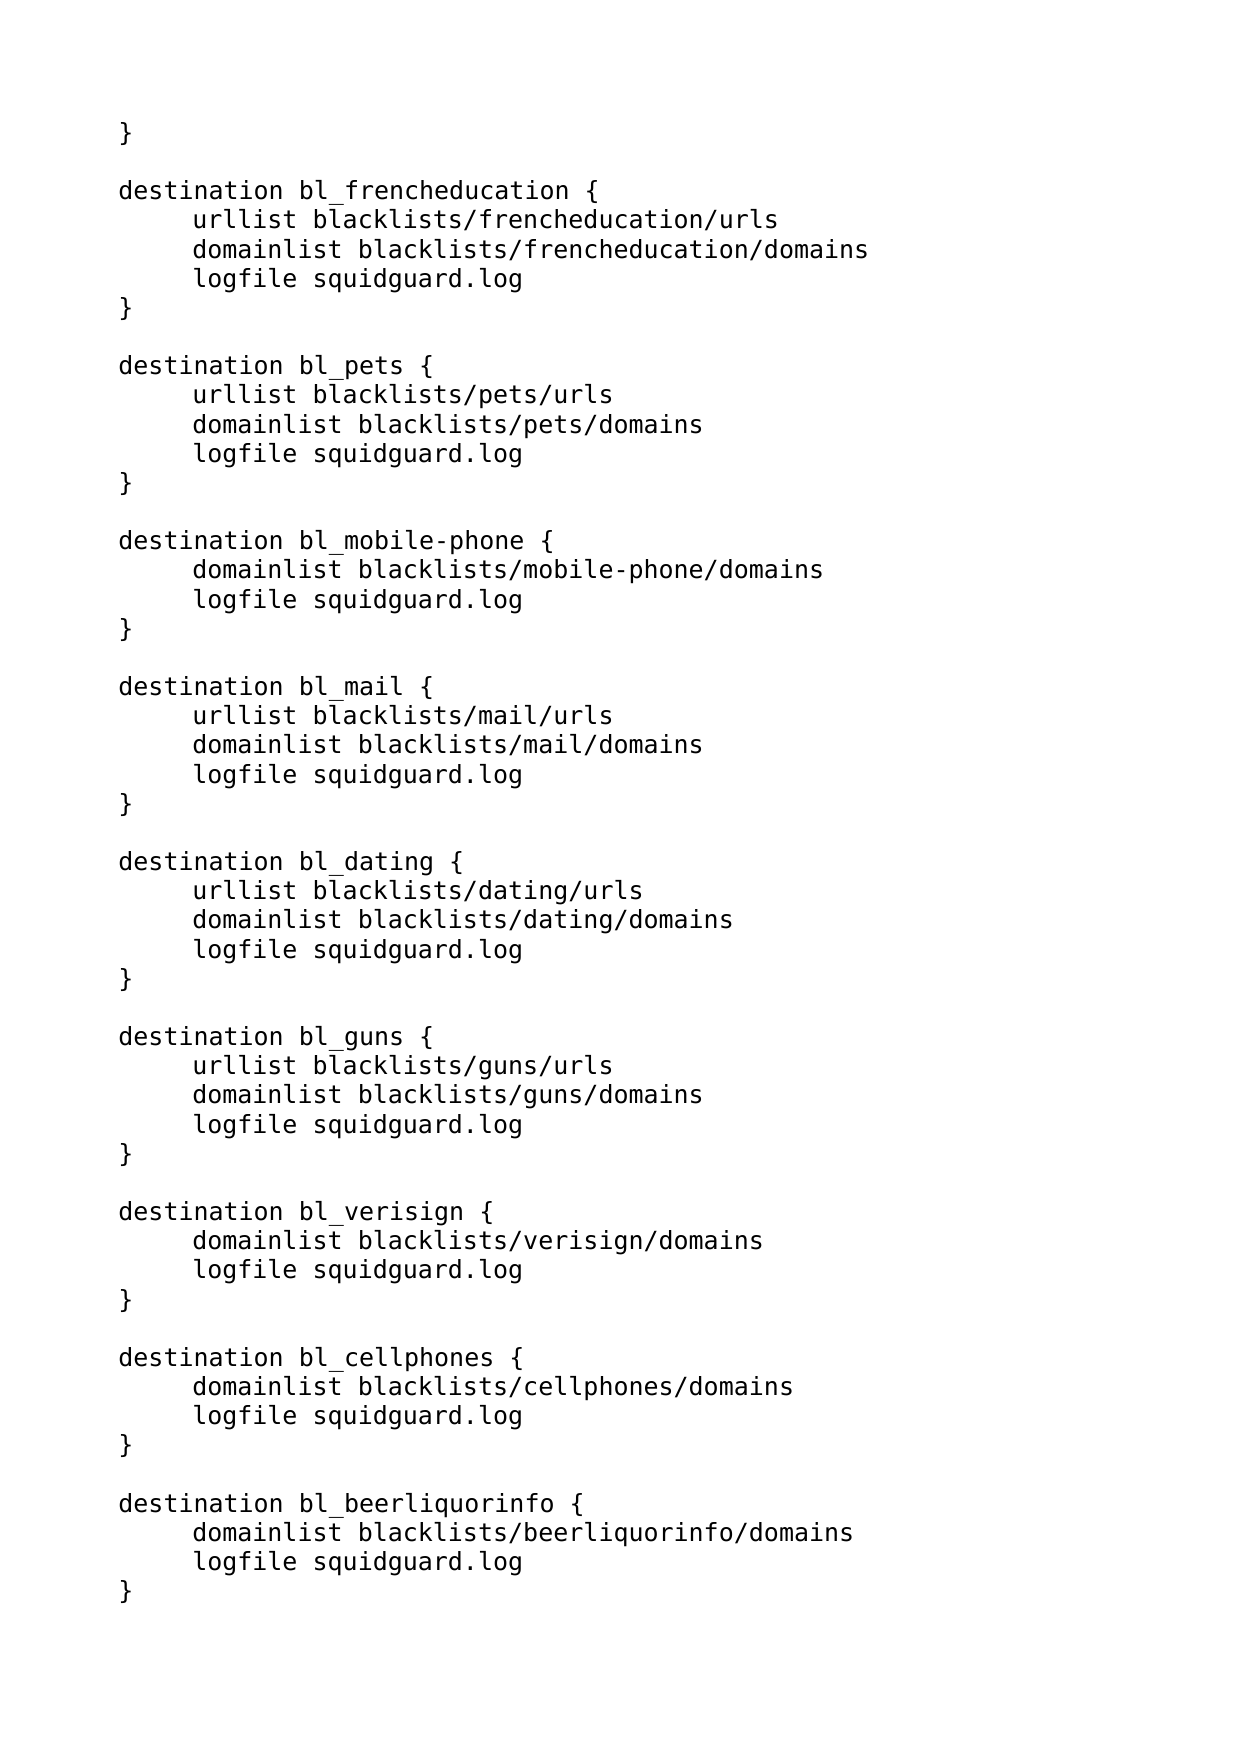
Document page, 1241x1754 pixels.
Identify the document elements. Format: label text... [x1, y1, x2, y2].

text } destination bl_frencheducation { urllist blacklists/frencheducation/urls domainlist blacklists/frencheducation/domains logfile squidguard.log } destination bl_pets { urllist blacklists/pets/urls domainlist blacklists/pets/domains logfile squidguard.log } destination bl_mobile-phone { domainlist blacklists/mobile-phone/domains logfile squidguard.log } destination bl_mail { urllist blacklists/mail/urls domainlist blacklists/mail/domains logfile squidguard.log } destination bl_dating { urllist blacklists/dating/urls domainlist blacklists/dating/domains logfile squidguard.log } destination bl_guns { urllist blacklists/guns/urls domainlist blacklists/guns/domains logfile squidguard.log } destination bl_verisign { domainlist blacklists/verisign/domains logfile squidguard.log } destination bl_cellphones { domainlist blacklists/cellphones/domains logfile squidguard.log } destination bl_beerliquorinfo { domainlist blacklists/beerliquorinfo/domains logfile squidguard.log } [118, 118, 1122, 1635]
